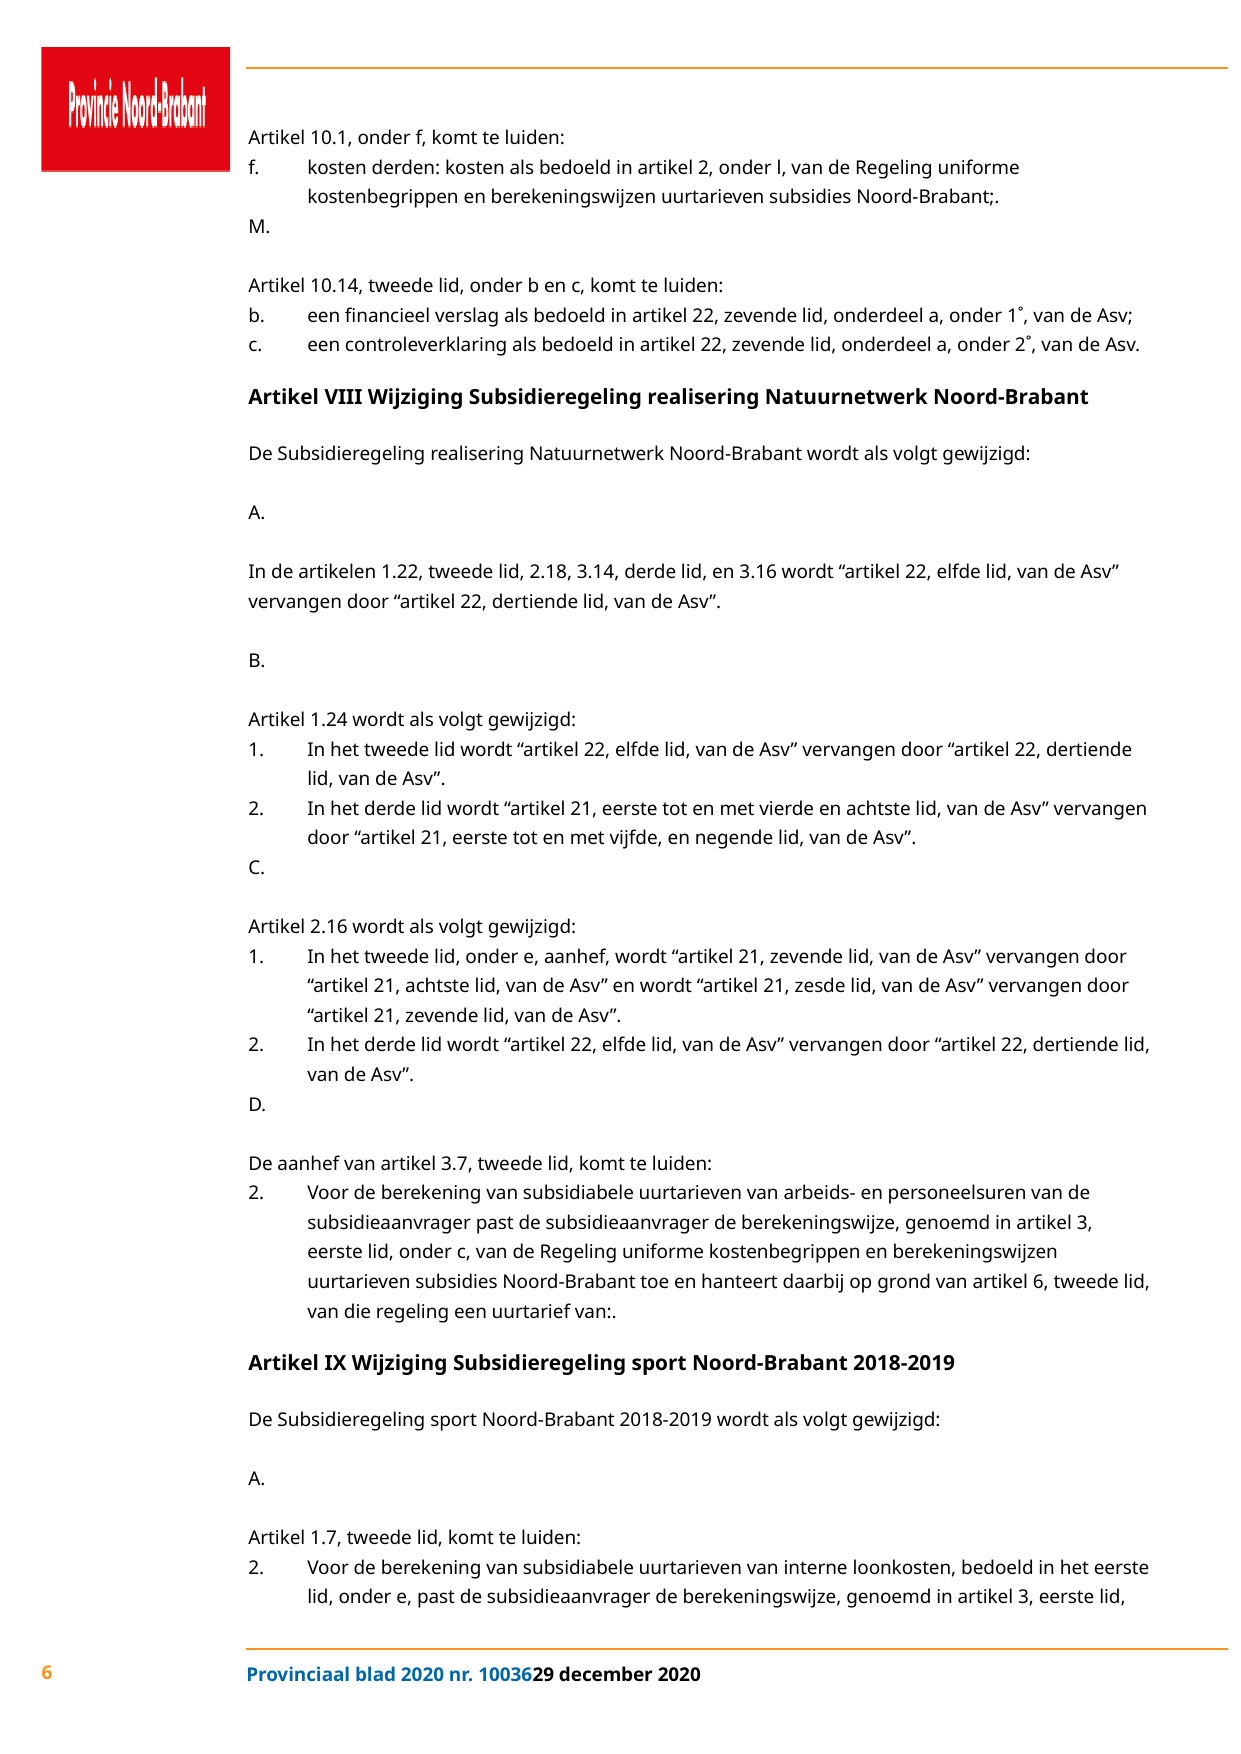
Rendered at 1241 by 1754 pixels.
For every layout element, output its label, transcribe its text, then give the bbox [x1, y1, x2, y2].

list een controleverklaring als bedoeld in artikel 22, zevende lid, onderdeel a, onder 2˚, van de Asv. [248, 331, 1152, 357]
text Artikel VIII Wijziging Subsidieregeling realisering Natuurnetwerk Noord-Brabant [248, 382, 1152, 410]
text De Subsidieregeling sport Noord-Brabant 2018-2019 wordt als volgt gewijzigd: [248, 1406, 1152, 1432]
text Artikel 10.1, onder f, komt te luiden: [248, 124, 1152, 150]
picture [41, 47, 231, 172]
list In het derde lid wordt “artikel 21, eerste tot en met vierde en achtste lid, van de Asv” vervangen door “artikel 21, eerste tot en met vijfde, en negende lid, van de Asv”. [248, 795, 1152, 850]
list kosten derden: kosten als bedoeld in artikel 2, onder l, van de Regeling uniforme kostenbegrippen en berekeningswijzen uurtarieven subsidies Noord-Brabant;. [248, 154, 1152, 209]
list In het tweede lid, onder e, aanhef, wordt “artikel 21, zevende lid, van de Asv” vervangen door “artikel 21, achtste lid, van de Asv” en wordt “artikel 21, zesde lid, van de Asv” vervangen door “artikel 21, zevende lid, van de Asv”. [248, 943, 1152, 1028]
text Artikel 2.16 wordt als volgt gewijzigd: [248, 913, 1152, 939]
list In het derde lid wordt “artikel 22, elfde lid, van de Asv” vervangen door “artikel 22, dertiende lid, van de Asv”. [248, 1032, 1152, 1087]
text A. [248, 1465, 1152, 1491]
list een financieel verslag als bedoeld in artikel 22, zevende lid, onderdeel a, onder 1˚, van de Asv; [248, 302, 1152, 328]
list In het tweede lid wordt “artikel 22, elfde lid, van de Asv” vervangen door “artikel 22, dertiende lid, van de Asv”. [248, 736, 1152, 791]
text C. [248, 854, 1152, 880]
text In de artikelen 1.22, tweede lid, 2.18, 3.14, derde lid, en 3.16 wordt “artikel 22, elfde lid, van de Asv” vervangen door “artikel 22, dertiende lid, van de Asv”. [248, 558, 1152, 613]
text B. [248, 647, 1152, 673]
text Artikel 1.24 wordt als volgt gewijzigd: [248, 706, 1152, 732]
text Artikel 10.14, tweede lid, onder b en c, komt te luiden: [248, 272, 1152, 298]
text De Subsidieregeling realisering Natuurnetwerk Noord-Brabant wordt als volgt gewijzigd: [248, 440, 1152, 466]
text M. [248, 213, 1152, 239]
list Voor de berekening van subsidiabele uurtarieven van arbeids- en personeelsuren van de subsidieaanvrager past de subsidieaanvrager de berekeningswijze, genoemd in artikel 3, eerste lid, onder c, van de Regeling uniforme kostenbegrippen en berekeningswijzen uurtarieven subsidies Noord-Brabant toe en hanteert daarbij op grond van artikel 6, tweede lid, van die regeling een uurtarief van:. [248, 1179, 1152, 1323]
list Voor de berekening van subsidiabele uurtarieven van interne loonkosten, bedoeld in het eerste lid, onder e, past de subsidieaanvrager de berekeningswijze, genoemd in artikel 3, eerste lid, [248, 1554, 1152, 1609]
text A. [248, 499, 1152, 525]
text Artikel 1.7, tweede lid, komt te luiden: [248, 1524, 1152, 1550]
text Artikel IX Wijziging Subsidieregeling sport Noord-Brabant 2018-2019 [248, 1348, 1152, 1377]
text D. [248, 1091, 1152, 1116]
text De aanhef van artikel 3.7, tweede lid, komt te luiden: [248, 1150, 1152, 1176]
